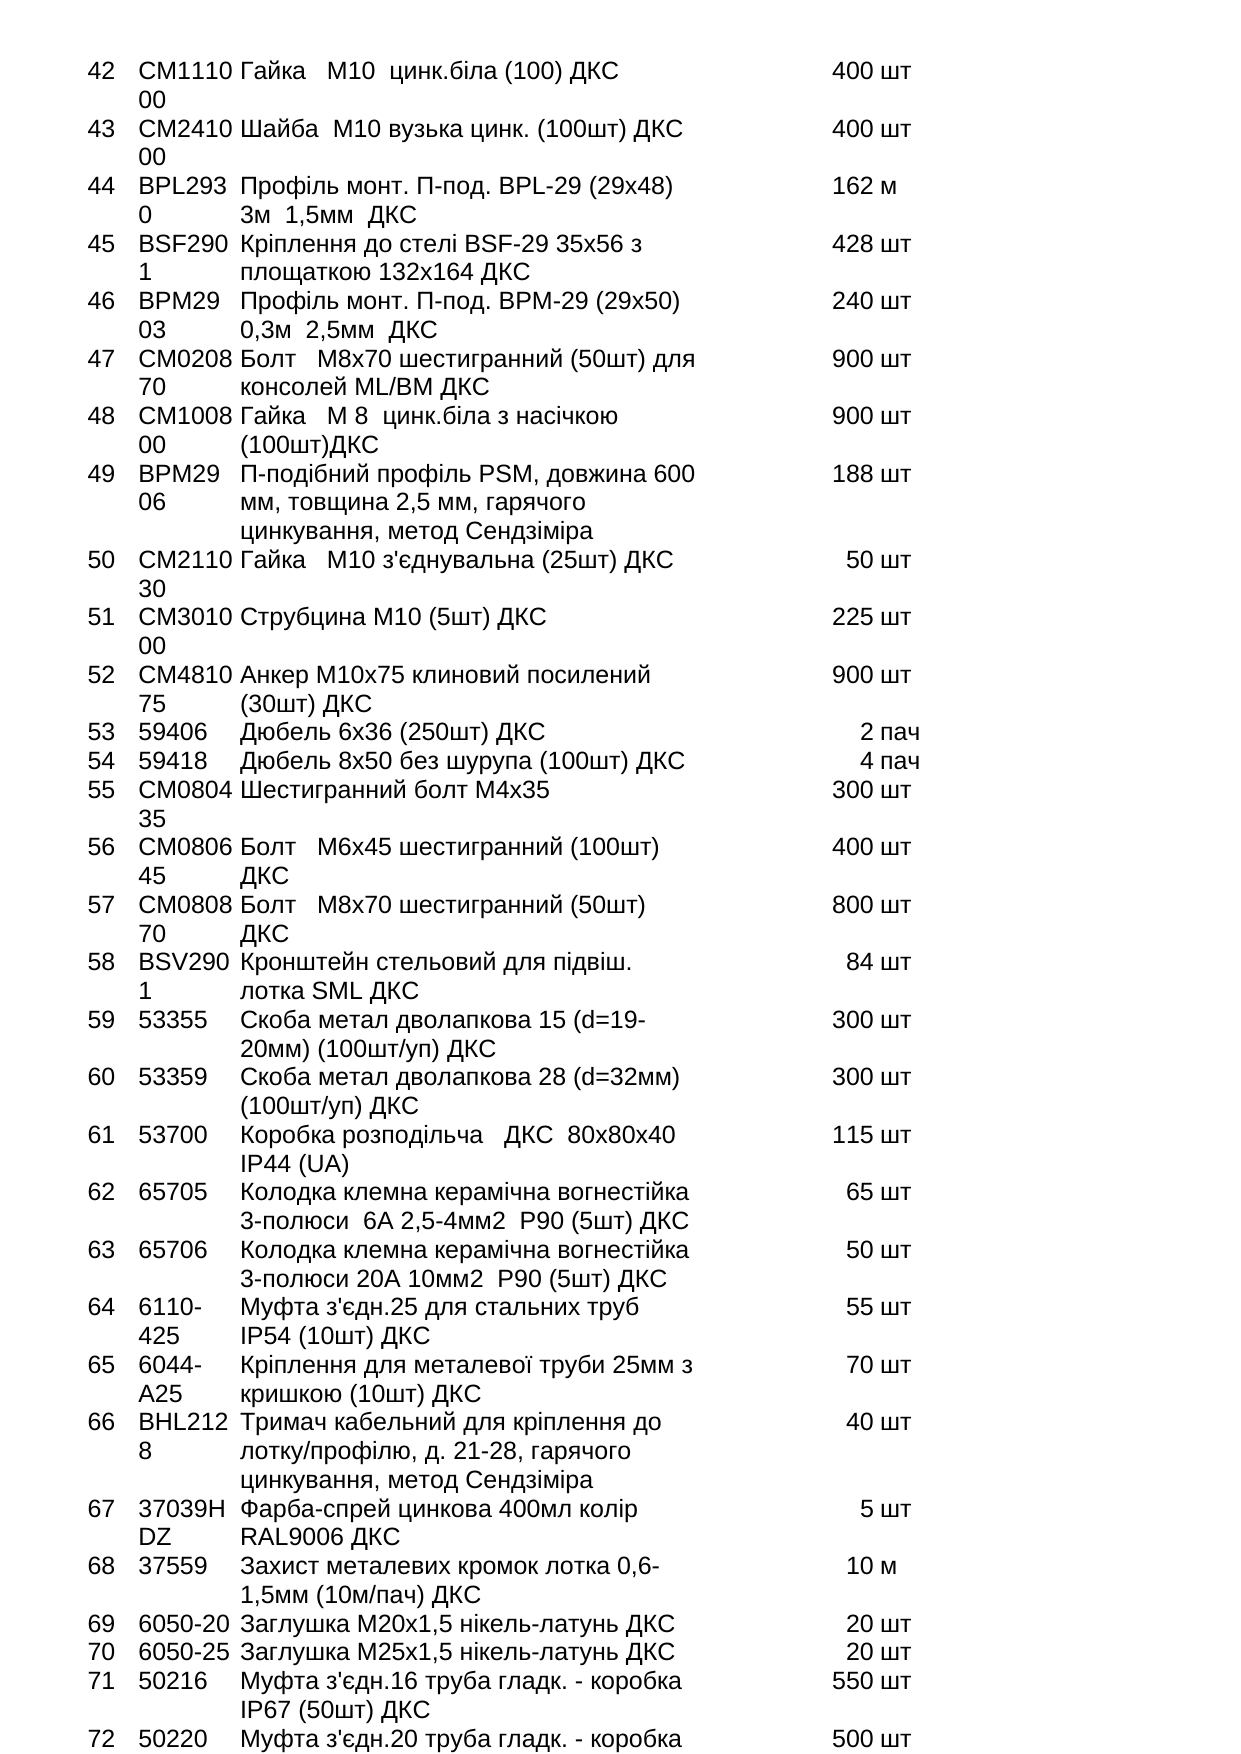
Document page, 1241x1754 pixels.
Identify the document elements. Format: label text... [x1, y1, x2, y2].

table_cell BHL2128 [135, 1408, 237, 1494]
table_cell 62 [67, 1178, 135, 1235]
table_cell 54 [67, 746, 135, 775]
table_cell 53 [67, 718, 135, 746]
table_cell 84 [794, 948, 877, 1005]
table_cell [700, 1724, 794, 1752]
table_cell Профіль монт. П-под. BPM-29 (29х50) 0,3м 2,5мм ДКС [237, 286, 699, 344]
table_cell шт [877, 1350, 938, 1407]
table_cell шт [877, 890, 938, 947]
table_cell [700, 1293, 794, 1350]
table_cell [700, 344, 794, 401]
table_cell Муфта з'єдн.16 труба гладк. - коробка ІР67 (50шт) ДКС [237, 1666, 699, 1724]
table_cell [700, 1005, 794, 1062]
table_cell 65 [794, 1178, 877, 1235]
table_cell Захист металевих кромок лотка 0,6-1,5мм (10м/пач) ДКС [237, 1551, 699, 1609]
table_cell шт [877, 286, 938, 344]
table_cell м [877, 1551, 938, 1609]
table_cell 6050-20 [135, 1609, 237, 1637]
table_cell CM080870 [135, 890, 237, 947]
table_cell Дюбель 6х36 (250шт) ДКС [237, 718, 699, 746]
table_cell 66 [67, 1408, 135, 1494]
table_cell [700, 1120, 794, 1177]
table_cell 43 [67, 114, 135, 171]
table_cell [700, 1178, 794, 1235]
table_cell 37039HDZ [135, 1494, 237, 1551]
table_cell шт [877, 1293, 938, 1350]
table_cell 240 [794, 286, 877, 344]
table_cell шт [877, 603, 938, 660]
table_cell BPM2906 [135, 459, 237, 545]
table_cell Коробка розподільча ДКС 80х80х40 ІР44 (UA) [237, 1120, 699, 1177]
table_cell шт [877, 1494, 938, 1551]
table_cell [700, 401, 794, 459]
table_cell Муфта з'єдн.20 труба гладк. - коробка [237, 1724, 699, 1752]
table_cell CM211030 [135, 545, 237, 602]
table_cell 63 [67, 1235, 135, 1292]
table_cell 400 [794, 114, 877, 171]
table_cell 58 [67, 948, 135, 1005]
table_cell Тримач кабельний для кріплення до лотку/профілю, д. 21-28, гарячого цинкування, метод Сендзіміра [237, 1408, 699, 1494]
table_cell CM100800 [135, 401, 237, 459]
table_cell [700, 1551, 794, 1609]
table_cell Гайка М 8 цинк.біла з насічкою (100шт)ДКС [237, 401, 699, 459]
table_cell 61 [67, 1120, 135, 1177]
table_cell 400 [794, 833, 877, 890]
table_cell Профіль монт. П-под. BPL-29 (29х48) 3м 1,5мм ДКС [237, 171, 699, 229]
table_cell 550 [794, 1666, 877, 1724]
table_cell Колодка клемна керамічна вогнестійка 3-полюси 6А 2,5-4мм2 Р90 (5шт) ДКС [237, 1178, 699, 1235]
table_cell [700, 1235, 794, 1292]
table_cell Дюбель 8х50 без шурупа (100шт) ДКС [237, 746, 699, 775]
table_cell 50220 [135, 1724, 237, 1752]
table_cell шт [877, 1235, 938, 1292]
table_cell пач [877, 746, 938, 775]
table_cell [700, 746, 794, 775]
table_cell [700, 603, 794, 660]
table_cell 53355 [135, 1005, 237, 1062]
table_cell 56 [67, 833, 135, 890]
table_cell 59406 [135, 718, 237, 746]
table_cell шт [877, 833, 938, 890]
table_cell [700, 1350, 794, 1407]
table_cell шт [877, 660, 938, 717]
table_cell 50216 [135, 1666, 237, 1724]
table_cell 59 [67, 1005, 135, 1062]
table_cell шт [877, 545, 938, 602]
table_cell Колодка клемна керамічна вогнестійка 3-полюси 20А 10мм2 Р90 (5шт) ДКС [237, 1235, 699, 1292]
table_cell 65 [67, 1350, 135, 1407]
table_cell пач [877, 718, 938, 746]
table_cell 68 [67, 1551, 135, 1609]
table_cell 64 [67, 1293, 135, 1350]
table_cell шт [877, 1178, 938, 1235]
table_cell CM080645 [135, 833, 237, 890]
table_cell Скоба метал дволапкова 28 (d=32мм) (100шт/уп) ДКС [237, 1063, 699, 1120]
table_cell шт [877, 1120, 938, 1177]
table_cell BSF2901 [135, 229, 237, 286]
table_cell Гайка М10 з'єднувальна (25шт) ДКС [237, 545, 699, 602]
table_cell шт [877, 459, 938, 545]
table_cell 69 [67, 1609, 135, 1637]
table_cell шт [877, 114, 938, 171]
table_cell Кріплення до стелі BSF-29 35х56 з площаткою 132х164 ДКС [237, 229, 699, 286]
table_cell [700, 114, 794, 171]
table_cell CM241000 [135, 114, 237, 171]
table_cell CM301000 [135, 603, 237, 660]
table_cell 42 [67, 56, 135, 114]
table_cell шт [877, 1005, 938, 1062]
table_cell 55 [794, 1293, 877, 1350]
table_cell CM020870 [135, 344, 237, 401]
table_cell BSV2901 [135, 948, 237, 1005]
table_cell шт [877, 948, 938, 1005]
table_cell 72 [67, 1724, 135, 1752]
table_cell [700, 833, 794, 890]
table_cell 900 [794, 344, 877, 401]
table_cell 300 [794, 1063, 877, 1120]
table_cell Гайка М10 цинк.біла (100) ДКС [237, 56, 699, 114]
table_cell шт [877, 344, 938, 401]
table_cell Кріплення для металевої труби 25мм з кришкою (10шт) ДКС [237, 1350, 699, 1407]
table_cell 428 [794, 229, 877, 286]
table_cell BPM2903 [135, 286, 237, 344]
table_cell CM111000 [135, 56, 237, 114]
table_cell 900 [794, 401, 877, 459]
table_cell Болт М8х70 шестигранний (50шт) для консолей ML/BM ДКС [237, 344, 699, 401]
table_cell шт [877, 775, 938, 832]
table_cell шт [877, 1063, 938, 1120]
table_cell шт [877, 56, 938, 114]
table_cell 55 [67, 775, 135, 832]
table_cell 20 [794, 1638, 877, 1666]
table_cell 50 [794, 545, 877, 602]
table_cell [700, 1408, 794, 1494]
table_cell 188 [794, 459, 877, 545]
table_cell [700, 718, 794, 746]
table_cell П-подібний профіль PSM, довжина 600 мм, товщина 2,5 мм, гарячого цинкування, метод Сендзіміра [237, 459, 699, 545]
table_cell 60 [67, 1063, 135, 1120]
table_cell [700, 286, 794, 344]
table_cell 53700 [135, 1120, 237, 1177]
table_cell 70 [67, 1638, 135, 1666]
table_cell шт [877, 1724, 938, 1752]
table_cell Струбцина M10 (5шт) ДКС [237, 603, 699, 660]
table_cell 44 [67, 171, 135, 229]
table_cell 45 [67, 229, 135, 286]
table_cell 4 [794, 746, 877, 775]
table_cell 10 [794, 1551, 877, 1609]
table_cell [700, 1494, 794, 1551]
table_cell [700, 229, 794, 286]
table_cell 46 [67, 286, 135, 344]
table_cell [700, 1063, 794, 1120]
table_cell 5 [794, 1494, 877, 1551]
table_cell 900 [794, 660, 877, 717]
table_cell 20 [794, 1609, 877, 1637]
table_cell шт [877, 401, 938, 459]
table_cell [700, 1666, 794, 1724]
table_cell Болт М6х45 шестигранний (100шт) ДКС [237, 833, 699, 890]
table_cell 225 [794, 603, 877, 660]
table_cell Болт М8х70 шестигранний (50шт) ДКС [237, 890, 699, 947]
table_cell Шайба М10 вузька цинк. (100шт) ДКС [237, 114, 699, 171]
table_cell CM481075 [135, 660, 237, 717]
table_cell 800 [794, 890, 877, 947]
table_cell шт [877, 1638, 938, 1666]
table_cell 57 [67, 890, 135, 947]
table_cell Анкер М10х75 клиновий посилений (30шт) ДКС [237, 660, 699, 717]
table_cell 59418 [135, 746, 237, 775]
table_cell 6050-25 [135, 1638, 237, 1666]
table_cell Заглушка М20х1,5 нікель-латунь ДКС [237, 1609, 699, 1637]
table_cell [700, 660, 794, 717]
table_cell 300 [794, 775, 877, 832]
table_cell 49 [67, 459, 135, 545]
table_cell 71 [67, 1666, 135, 1724]
table_cell 40 [794, 1408, 877, 1494]
table_cell 48 [67, 401, 135, 459]
table_cell BPL2930 [135, 171, 237, 229]
table_cell CM080435 [135, 775, 237, 832]
table_cell [700, 775, 794, 832]
table_cell 53359 [135, 1063, 237, 1120]
table_cell 37559 [135, 1551, 237, 1609]
table_cell 6044-A25 [135, 1350, 237, 1407]
table_cell 51 [67, 603, 135, 660]
table_cell [700, 56, 794, 114]
table_cell 65705 [135, 1178, 237, 1235]
table_cell 70 [794, 1350, 877, 1407]
table_cell [700, 890, 794, 947]
table_cell 67 [67, 1494, 135, 1551]
table_cell шт [877, 229, 938, 286]
table_cell Муфта з'єдн.25 для стальних труб IP54 (10шт) ДКС [237, 1293, 699, 1350]
table_cell 300 [794, 1005, 877, 1062]
table_cell м [877, 171, 938, 229]
table_cell Скоба метал дволапкова 15 (d=19-20мм) (100шт/уп) ДКС [237, 1005, 699, 1062]
table_cell Шестигранний болт М4х35 [237, 775, 699, 832]
table_cell 50 [67, 545, 135, 602]
table_cell [700, 1609, 794, 1637]
table_cell шт [877, 1666, 938, 1724]
table_cell [700, 1638, 794, 1666]
table_cell шт [877, 1408, 938, 1494]
table_cell 115 [794, 1120, 877, 1177]
table_cell [700, 948, 794, 1005]
table_cell Фарба-спрей цинкова 400мл колір RAL9006 ДКС [237, 1494, 699, 1551]
table_cell 65706 [135, 1235, 237, 1292]
table_cell [700, 171, 794, 229]
table_cell шт [877, 1609, 938, 1637]
table_cell 400 [794, 56, 877, 114]
table_cell Заглушка М25х1,5 нікель-латунь ДКС [237, 1638, 699, 1666]
table_cell 47 [67, 344, 135, 401]
table_cell [700, 545, 794, 602]
table_cell 500 [794, 1724, 877, 1752]
table_cell 2 [794, 718, 877, 746]
table_cell 52 [67, 660, 135, 717]
table_cell 162 [794, 171, 877, 229]
table_cell [700, 459, 794, 545]
table_cell Кронштейн стельовий для підвіш. лотка SML ДКС [237, 948, 699, 1005]
table_cell 50 [794, 1235, 877, 1292]
table_cell 6110-425 [135, 1293, 237, 1350]
